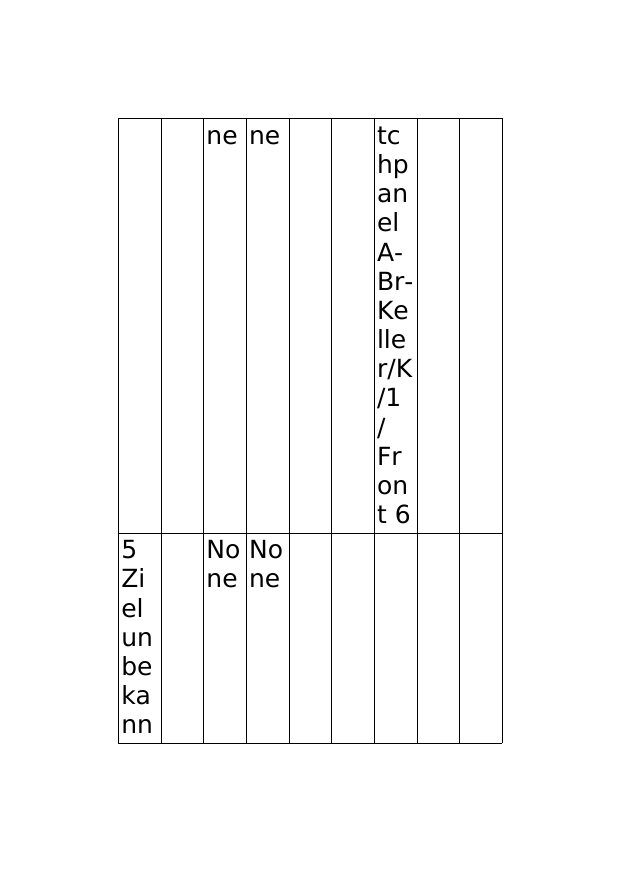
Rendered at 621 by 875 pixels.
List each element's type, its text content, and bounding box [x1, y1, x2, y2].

table_cell [332, 119, 374, 532]
table_cell [162, 534, 203, 742]
table_cell ne [247, 119, 289, 532]
table_cell [418, 119, 459, 532]
table_cell [290, 119, 331, 532]
table_cell None [247, 534, 289, 742]
table_cell [460, 119, 502, 532]
table_cell tchpanel A-Br-Keller/K/1 / Front 6 [375, 119, 417, 532]
table_cell [119, 119, 161, 532]
table_cell [375, 534, 417, 742]
table_cell [290, 534, 331, 742]
table_cell [332, 534, 374, 742]
table_cell [460, 534, 502, 742]
table_cell [418, 534, 459, 742]
table_cell ne [204, 119, 246, 532]
table_cell None [204, 534, 246, 742]
table_cell 5 Ziel unbekann [119, 534, 161, 742]
table_cell [162, 119, 203, 532]
